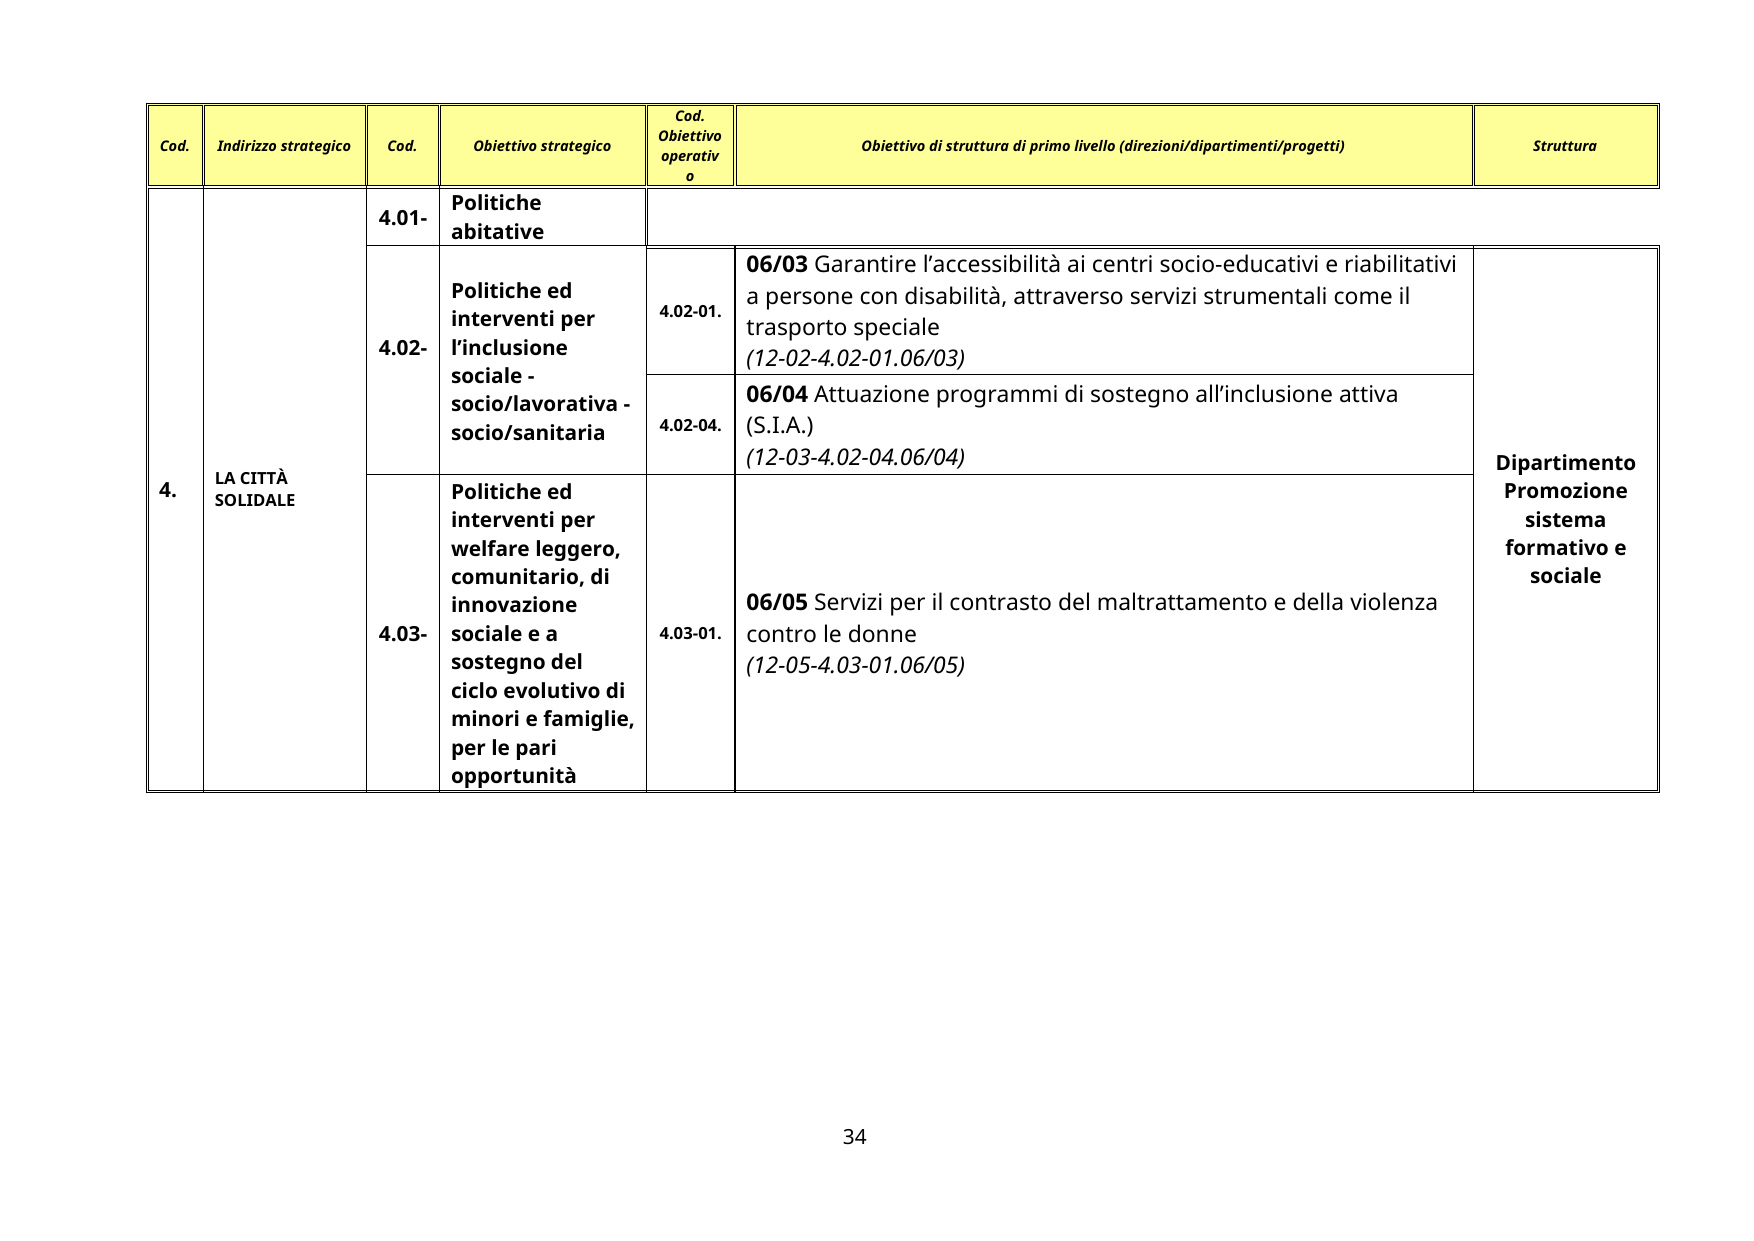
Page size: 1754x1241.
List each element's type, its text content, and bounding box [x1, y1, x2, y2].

table_cell 4.03-01. [647, 475, 734, 789]
table_header Obiettivo di struttura di primo livello (direzioni/dipartimenti/progetti) [737, 106, 1472, 185]
table_cell 4.02- [367, 246, 439, 474]
table_header Cod. Obiettivo operativo [648, 106, 733, 185]
table_cell [1473, 189, 1658, 245]
table_cell 4. [149, 189, 203, 789]
table_cell 4.03- [367, 475, 439, 789]
table_cell Politiche ed interventi per welfare leggero, comunitario, di innovazione sociale e a sostegno del ciclo evolutivo di minori e famiglie, per le pari opportunità [440, 475, 646, 789]
table_cell 06/04 Attuazione programmi di sostegno all’inclusione attiva (S.I.A.) (12-03-4.02-04.06/04) [736, 375, 1473, 474]
table_cell Politiche abitative [440, 189, 645, 245]
table_header Cod. [368, 106, 438, 185]
table_cell Dipartimento Promozione sistema formativo e sociale [1474, 249, 1657, 789]
table_cell [648, 189, 735, 245]
table_cell 06/05 Servizi per il contrasto del maltrattamento e della violenza contro le donne (12-05-4.03-01.06/05) [736, 475, 1473, 789]
table_cell 4.02-01. [647, 249, 734, 373]
table_cell Politiche ed interventi per l’inclusione sociale - socio/lavorativa - socio/sanitaria [440, 246, 646, 474]
table_header Struttura [1475, 106, 1657, 185]
table_cell [735, 189, 1473, 245]
table_cell 4.02-04. [647, 375, 734, 474]
table_cell 06/03 Garantire l’accessibilità ai centri socio-educativi e riabilitativi a persone con disabilità, attraverso servizi strumentali come il trasporto speciale (12-02-4.02-01.06/03) [736, 249, 1473, 373]
table_cell LA CITTÀ SOLIDALE [204, 189, 366, 789]
table_header Cod. [149, 106, 202, 185]
table_header Indirizzo strategico [205, 106, 365, 185]
table_cell 4.01- [367, 189, 439, 245]
table_header Obiettivo strategico [441, 106, 645, 185]
